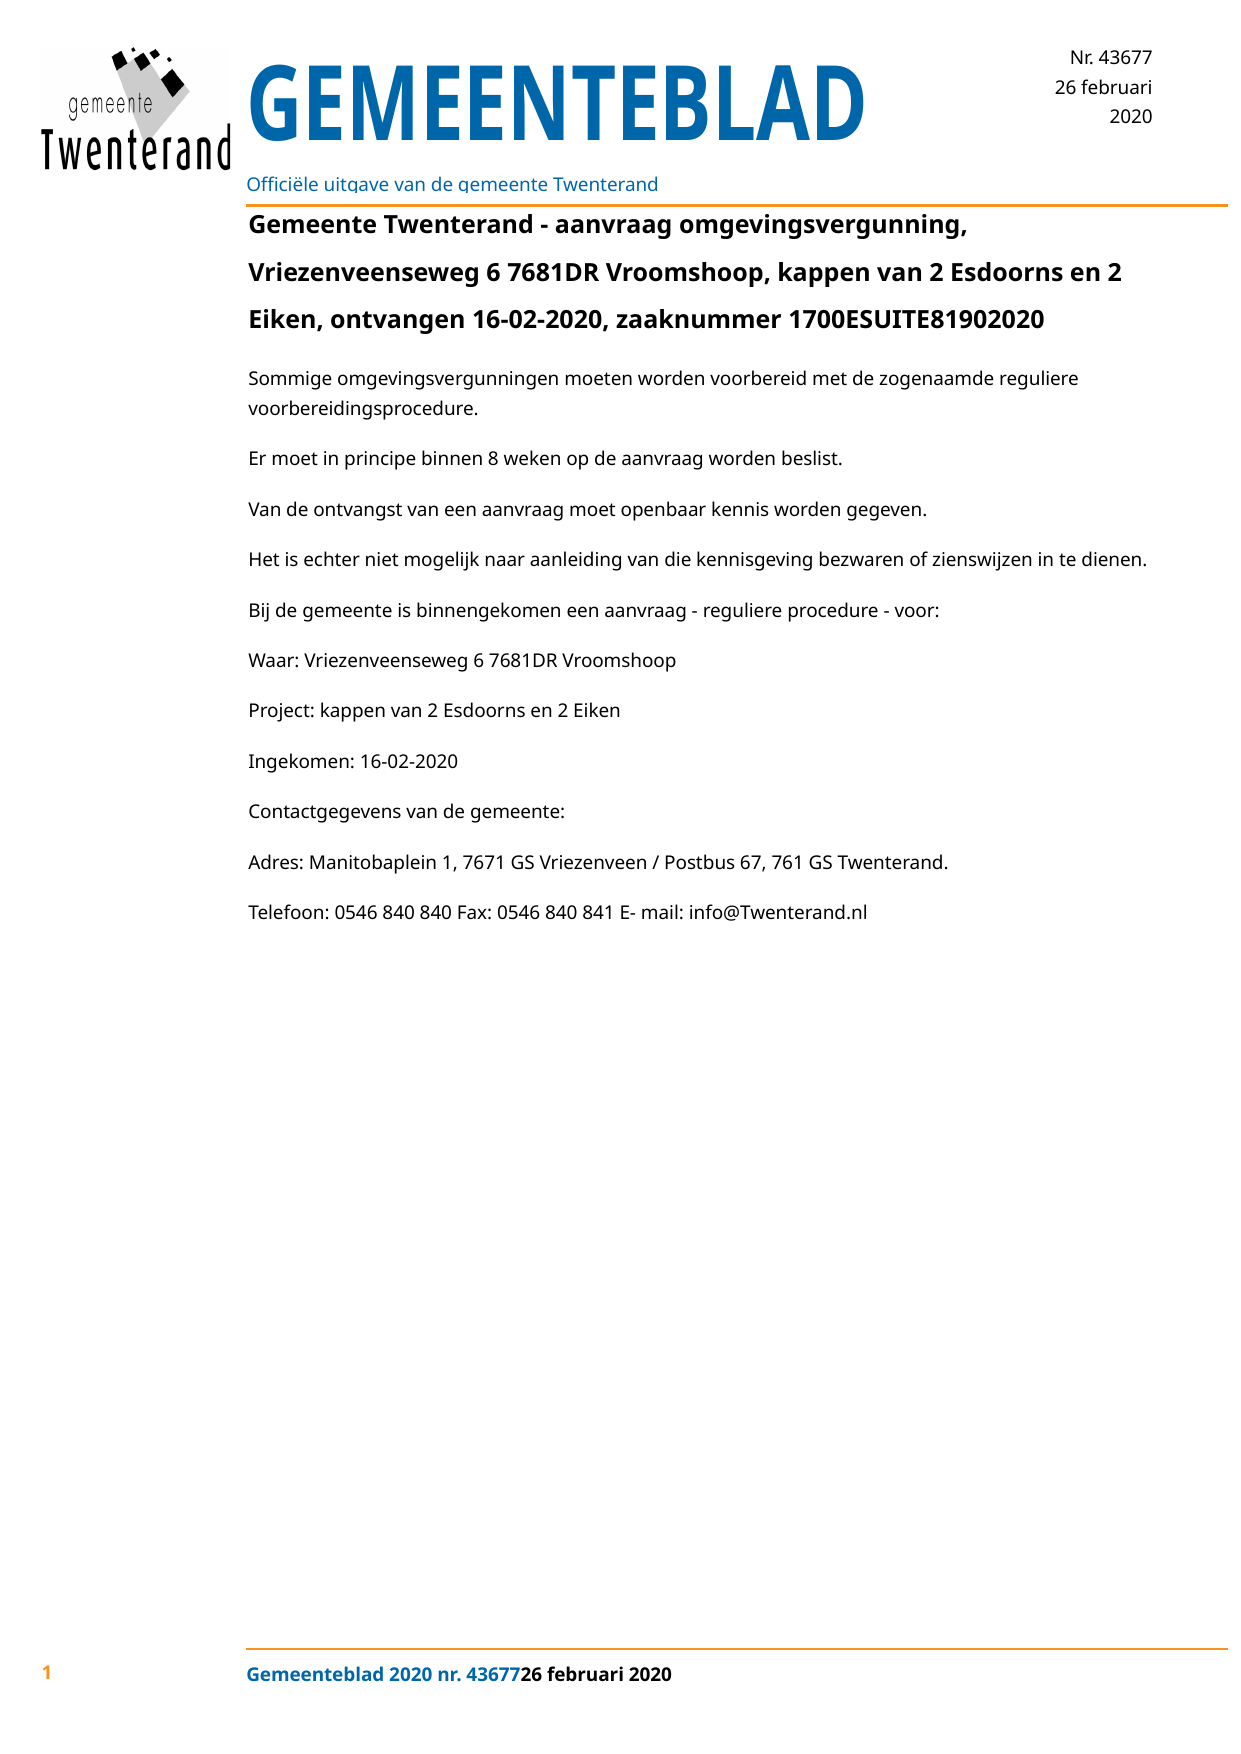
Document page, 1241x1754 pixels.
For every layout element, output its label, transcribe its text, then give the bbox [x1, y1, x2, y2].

text Gemeente Twenterand - aanvraag omgevingsvergunning, Vriezenveenseweg 6 7681DR Vroomshoop, kappen van 2 Esdoorns en 2 Eiken, ontvangen 16-02-2020, zaaknummer 1700ESUITE81902020 [248, 207, 1152, 336]
text Adres: Manitobaplein 1, 7671 GS Vriezenveen / Postbus 67, 761 GS Twenterand. [248, 849, 1152, 874]
text Van de ontvangst van een aanvraag moet openbaar kennis worden gegeven. [248, 496, 1152, 522]
text Er moet in principe binnen 8 weken op de aanvraag worden beslist. [248, 446, 1152, 471]
text Contactgegevens van de gemeente: [248, 798, 1152, 824]
picture [41, 47, 231, 172]
text Waar: Vriezenveenseweg 6 7681DR Vroomshoop [248, 647, 1152, 673]
text Ingekomen: 16-02-2020 [248, 748, 1152, 774]
text Sommige omgevingsvergunningen moeten worden voorbereid met de zogenaamde reguliere voorbereidingsprocedure. [248, 366, 1152, 421]
text Bij de gemeente is binnengekomen een aanvraag - reguliere procedure - voor: [248, 597, 1152, 622]
text Telefoon: 0546 840 840 Fax: 0546 840 841 E- mail: info@Twenterand.nl [248, 899, 1152, 925]
text Het is echter niet mogelijk naar aanleiding van die kennisgeving bezwaren of zienswijzen in te dienen. [248, 546, 1152, 572]
text Project: kappen van 2 Esdoorns en 2 Eiken [248, 698, 1152, 723]
